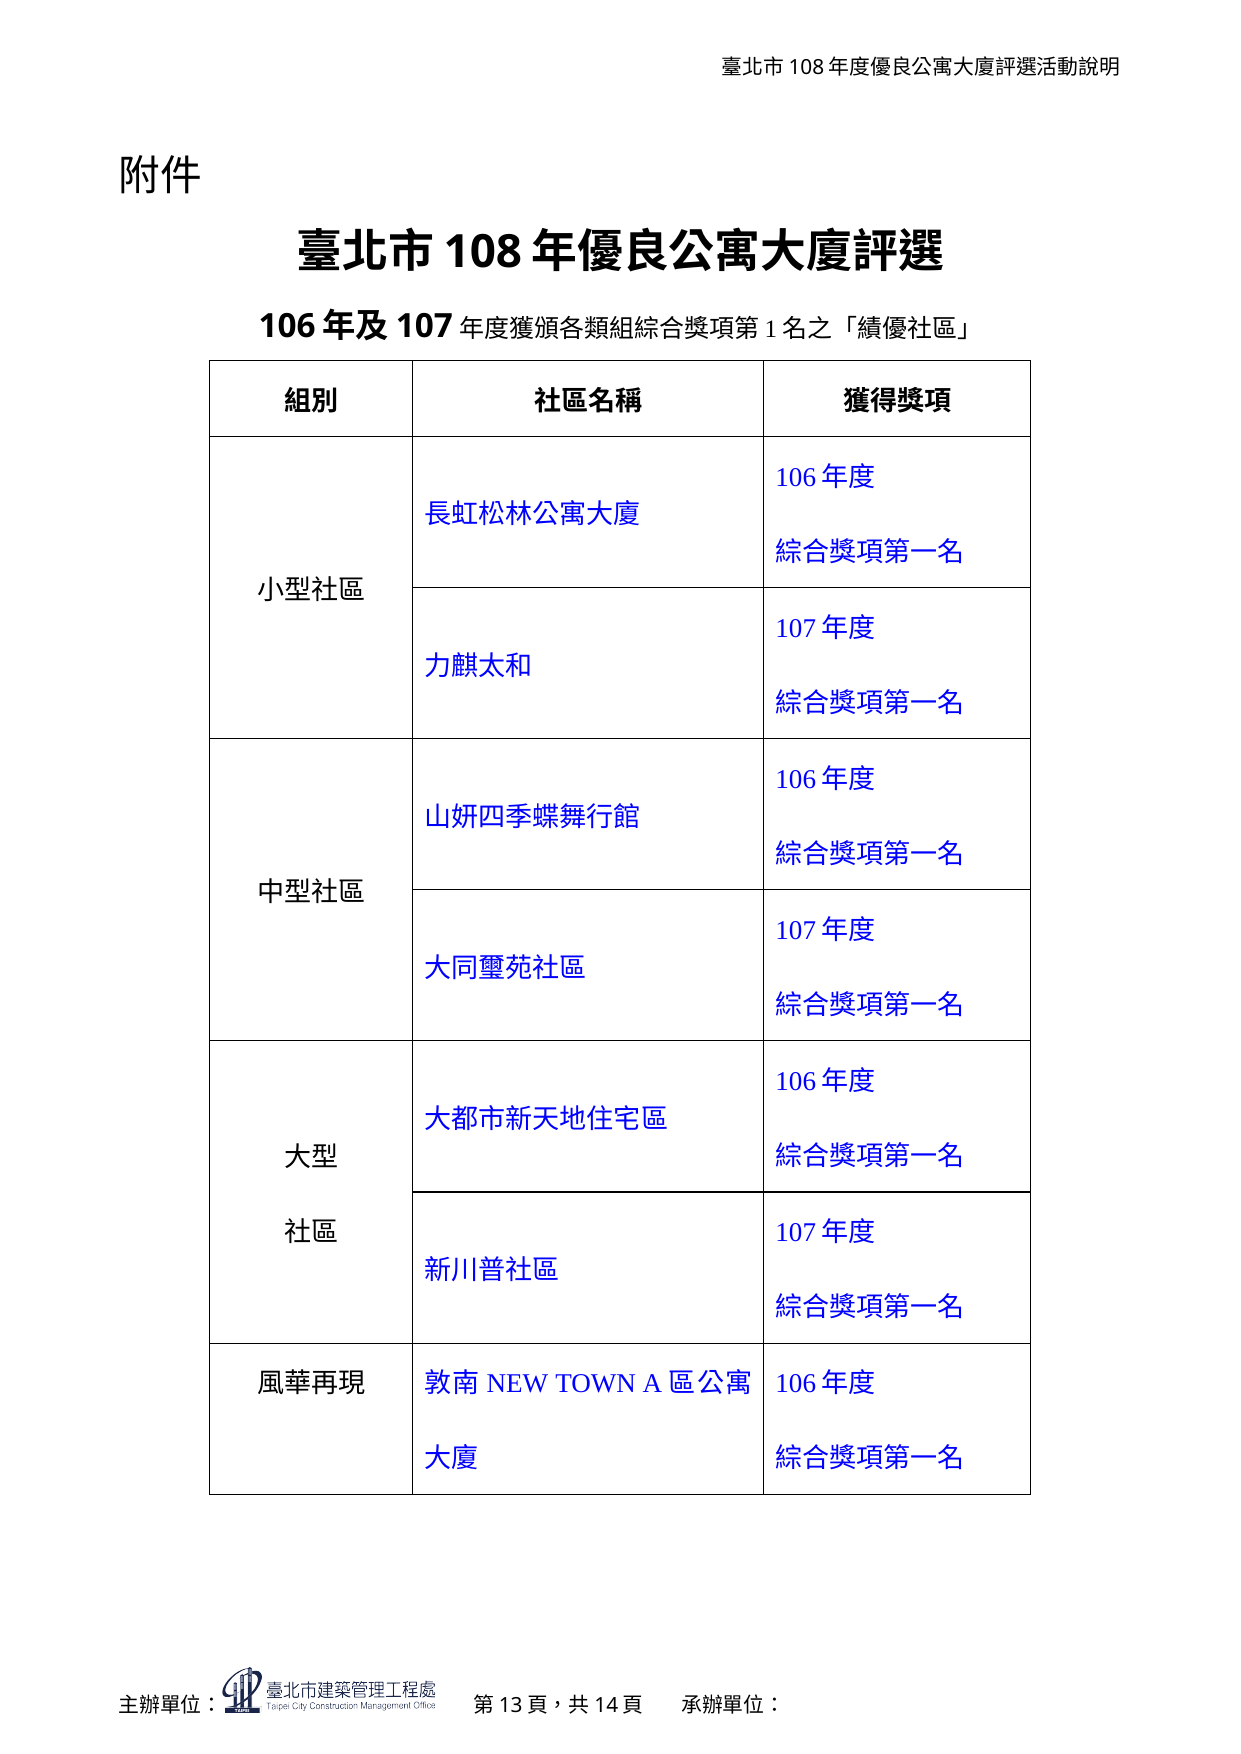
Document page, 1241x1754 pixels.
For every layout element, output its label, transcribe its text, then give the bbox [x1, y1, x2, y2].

table_cell 大同璽苑社區 [413, 890, 763, 1040]
table_cell 107年度 綜合獎項第一名 [764, 1193, 1030, 1342]
text 附件 [118, 135, 1122, 210]
text 臺北市108年優良公寓大廈評選 [118, 210, 1122, 285]
table_header 獲得獎項 [764, 361, 1030, 436]
table_cell 106年度 綜合獎項第一名 [764, 739, 1030, 889]
table_cell 106年度 綜合獎項第一名 [764, 437, 1030, 587]
table_cell 中型社區 [210, 739, 412, 1040]
table_cell 大都市新天地住宅區 [413, 1041, 763, 1191]
text 106年及107年度獲頒各類組綜合獎項第1名之「績優社區」 [118, 285, 1122, 360]
picture [222, 1665, 436, 1713]
table_cell 長虹松林公寓大廈 [413, 437, 763, 587]
table_cell 敦南NEW TOWN A區公寓大廈 [413, 1344, 763, 1493]
table_cell 風華再現 [210, 1344, 412, 1493]
table_cell 山妍四季蝶舞行館 [413, 739, 763, 889]
table_header 社區名稱 [413, 361, 763, 436]
table_cell 106年度 綜合獎項第一名 [764, 1041, 1030, 1191]
table_cell 107年度 綜合獎項第一名 [764, 588, 1030, 738]
table_cell 力麒太和 [413, 588, 763, 738]
table_cell 大型 社區 [210, 1041, 412, 1342]
table_header 組別 [210, 361, 412, 436]
table_cell 小型社區 [210, 437, 412, 738]
table_cell 107年度 綜合獎項第一名 [764, 890, 1030, 1040]
table_cell 106年度 綜合獎項第一名 [764, 1344, 1030, 1493]
table_cell 新川普社區 [413, 1193, 763, 1342]
